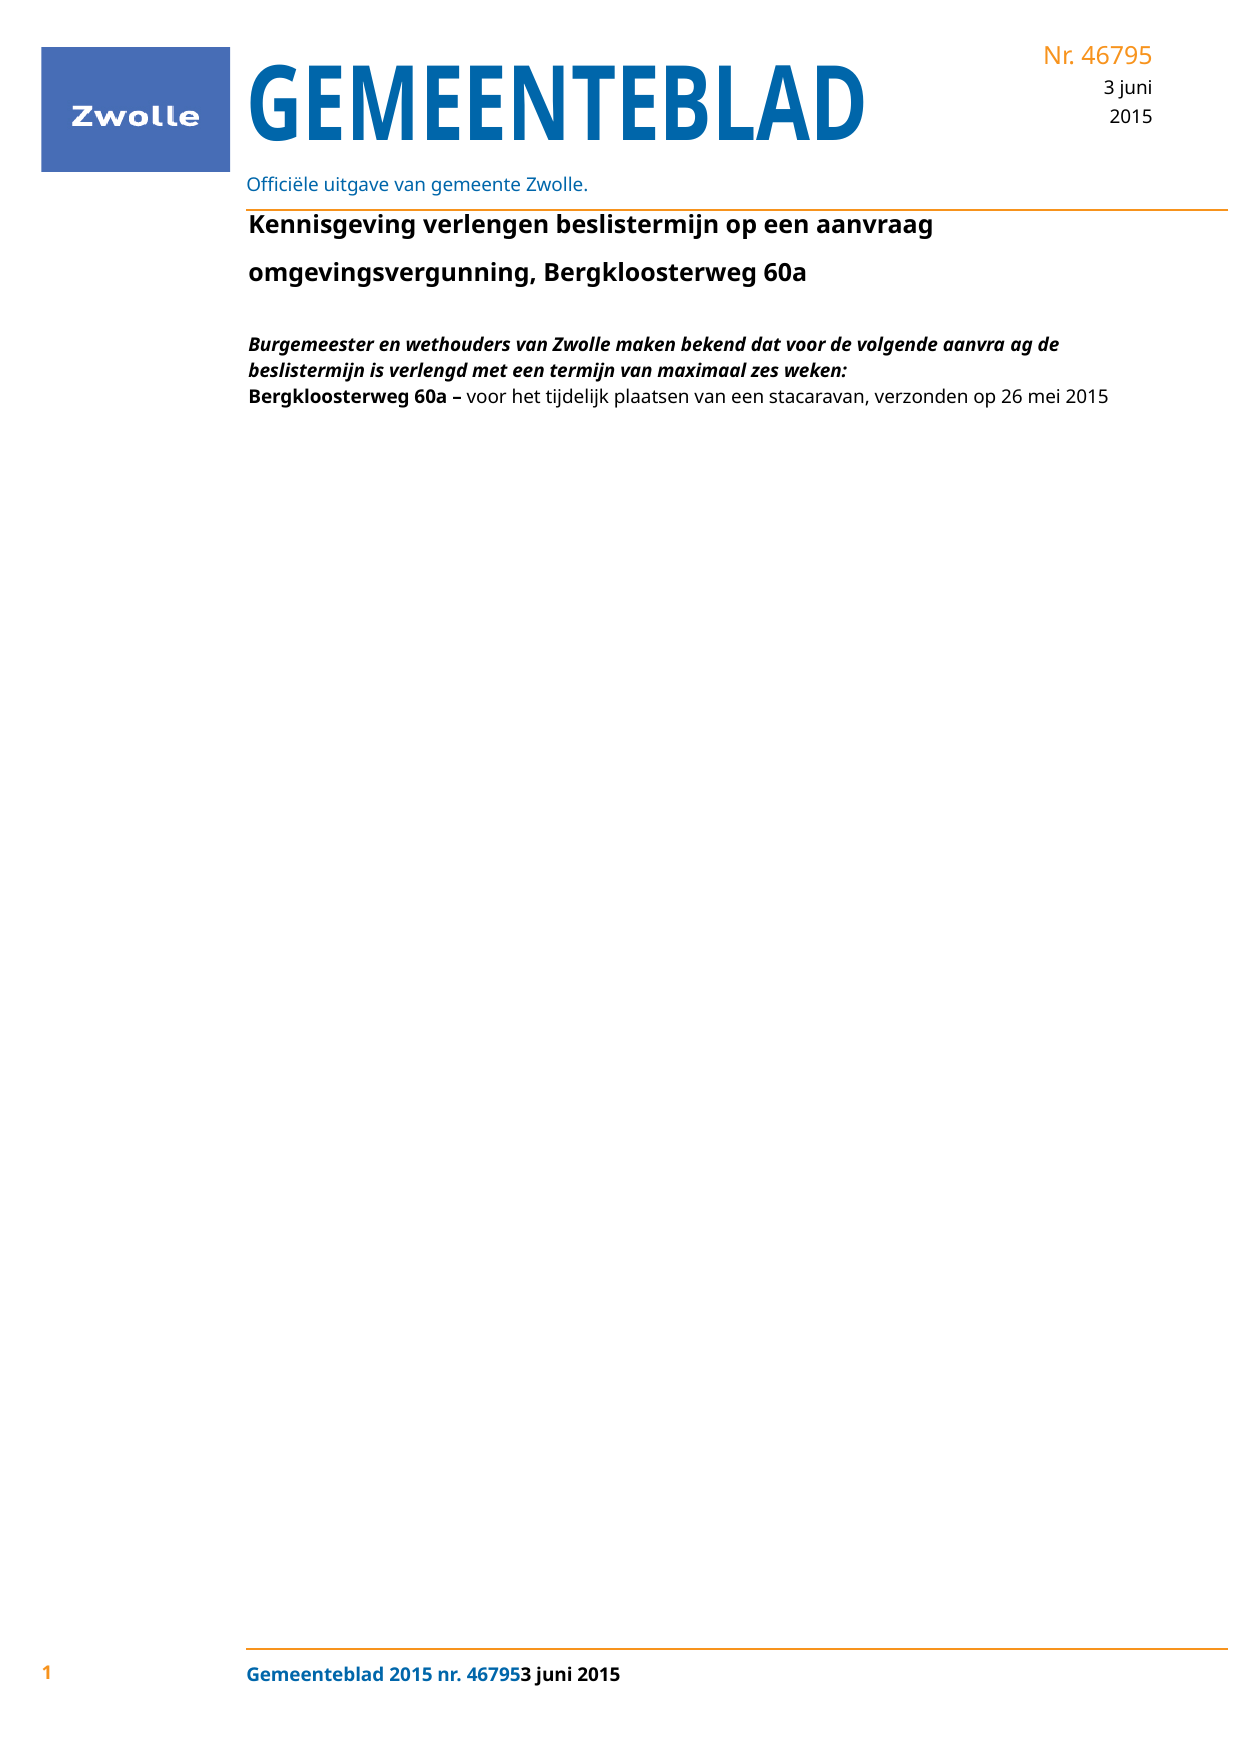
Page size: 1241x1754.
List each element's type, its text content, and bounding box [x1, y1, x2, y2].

text Burgemeester en wethouders van Zwolle maken bekend dat voor de volgende aanvra ag de beslistermijn is verlengd met een termijn van maximaal zes weken: [248, 331, 1152, 383]
picture [41, 47, 231, 172]
text Kennisgeving verlengen beslistermijn op een aanvraag omgevingsvergunning, Bergkloosterweg 60a [248, 211, 1152, 288]
text Bergkloosterweg 60a – voor het tijdelijk plaatsen van een stacaravan, verzonden op 26 mei 2015 [248, 383, 1152, 409]
